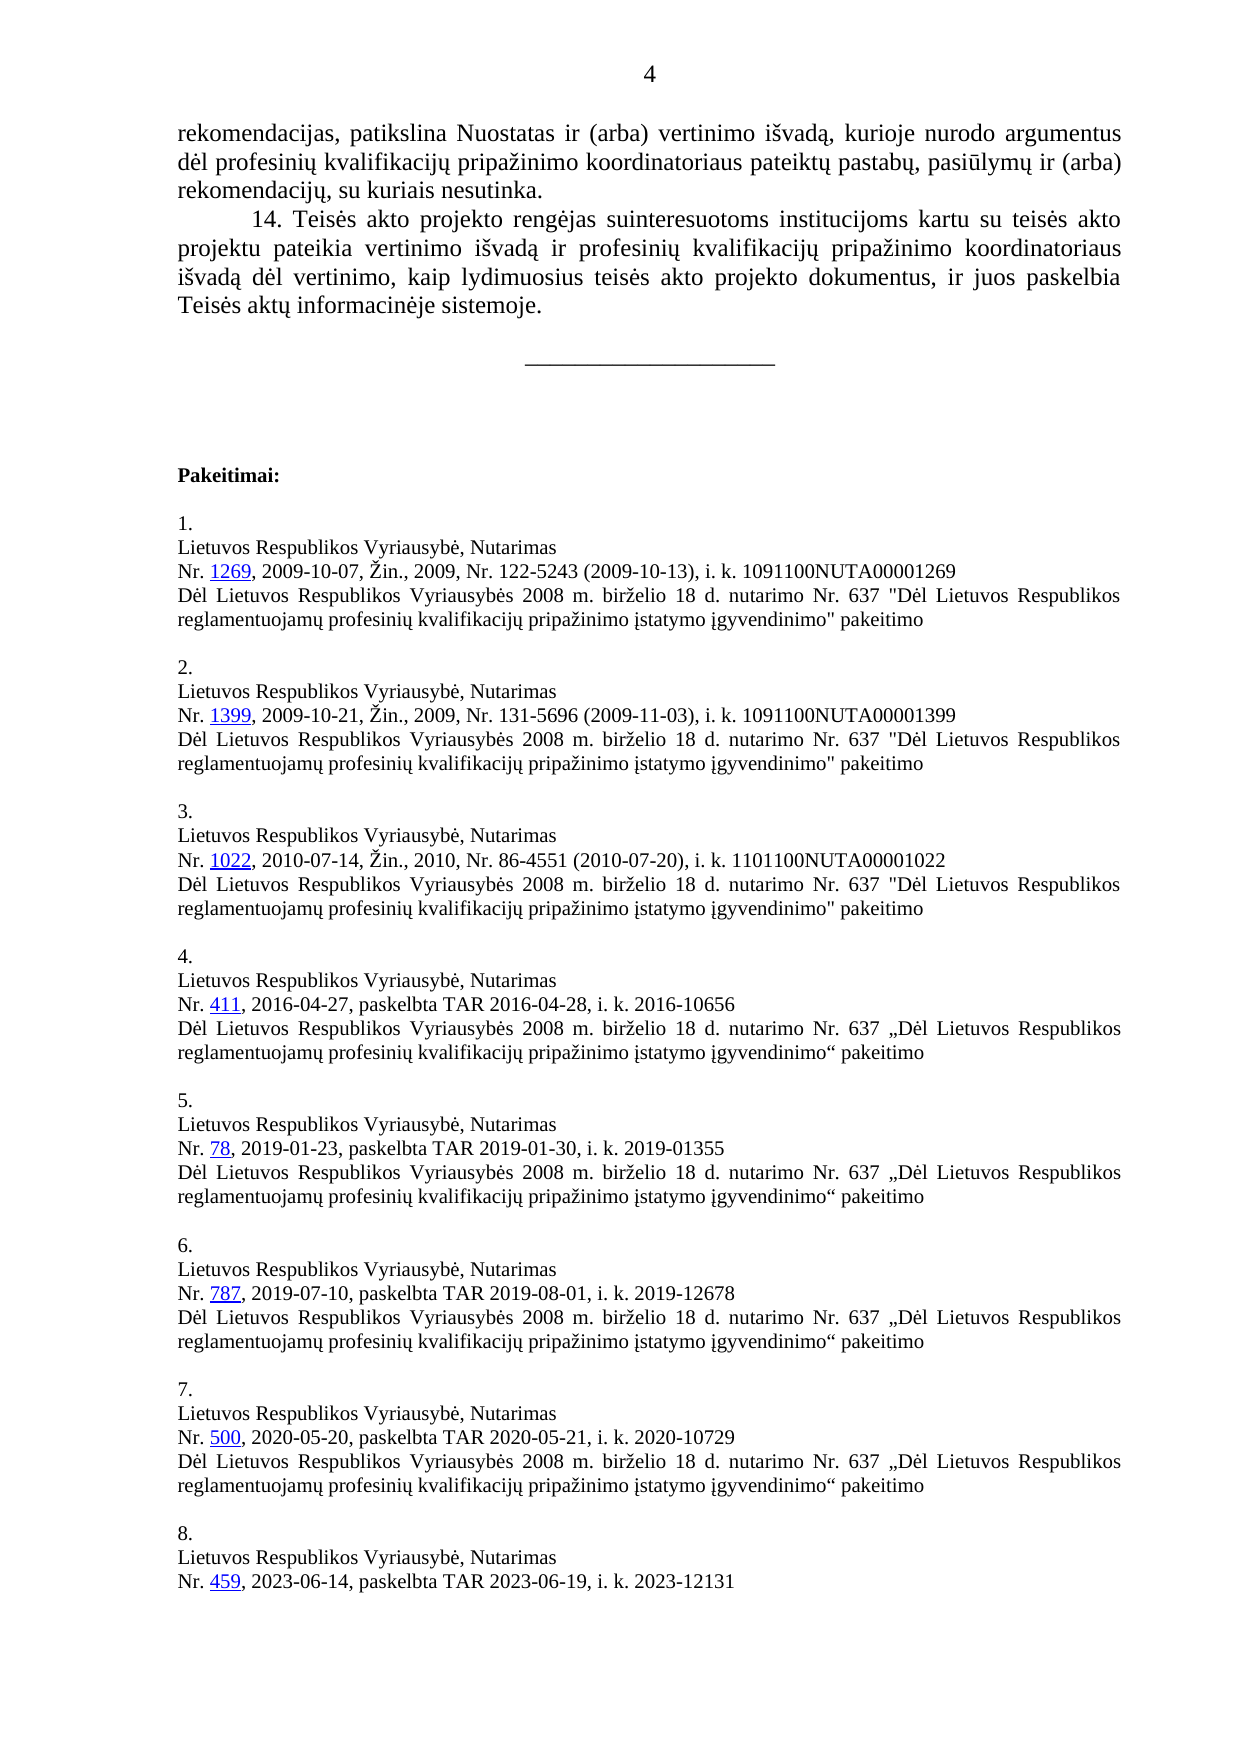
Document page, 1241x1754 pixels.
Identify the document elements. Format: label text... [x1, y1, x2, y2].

text 7. [177, 1377, 1122, 1401]
text Dėl Lietuvos Respublikos Vyriausybės 2008 m. birželio 18 d. nutarimo Nr. 637 "Dėl Lietuvos Respublikos reglamentuojamų profesinių kvalifikacijų pripažinimo įstatymo įgyvendinimo" pakeitimo [177, 872, 1122, 920]
text Lietuvos Respublikos Vyriausybė, Nutarimas [177, 535, 1122, 559]
text Lietuvos Respublikos Vyriausybė, Nutarimas [177, 823, 1122, 847]
text Nr. 500, 2020-05-20, paskelbta TAR 2020-05-21, i. k. 2020-10729 [177, 1425, 1122, 1449]
text 2. [177, 655, 1122, 679]
text Dėl Lietuvos Respublikos Vyriausybės 2008 m. birželio 18 d. nutarimo Nr. 637 „Dėl Lietuvos Respublikos reglamentuojamų profesinių kvalifikacijų pripažinimo įstatymo įgyvendinimo“ pakeitimo [177, 1449, 1122, 1497]
text Dėl Lietuvos Respublikos Vyriausybės 2008 m. birželio 18 d. nutarimo Nr. 637 "Dėl Lietuvos Respublikos reglamentuojamų profesinių kvalifikacijų pripažinimo įstatymo įgyvendinimo" pakeitimo [177, 727, 1122, 775]
text rekomendacijas, patikslina Nuostatas ir (arba) vertinimo išvadą, kurioje nurodo argumentus dėl profesinių kvalifikacijų pripažinimo koordinatoriaus pateiktų pastabų, pasiūlymų ir (arba) rekomendacijų, su kuriais nesutinka. [177, 118, 1122, 204]
text Dėl Lietuvos Respublikos Vyriausybės 2008 m. birželio 18 d. nutarimo Nr. 637 „Dėl Lietuvos Respublikos reglamentuojamų profesinių kvalifikacijų pripažinimo įstatymo įgyvendinimo“ pakeitimo [177, 1016, 1122, 1064]
text 3. [177, 799, 1122, 823]
text Nr. 1022, 2010-07-14, Žin., 2010, Nr. 86-4551 (2010-07-20), i. k. 1101100NUTA00001022 [177, 847, 1122, 872]
text Lietuvos Respublikos Vyriausybė, Nutarimas [177, 1112, 1122, 1136]
text 8. [177, 1521, 1122, 1545]
text 6. [177, 1232, 1122, 1257]
text Lietuvos Respublikos Vyriausybė, Nutarimas [177, 968, 1122, 992]
text Dėl Lietuvos Respublikos Vyriausybės 2008 m. birželio 18 d. nutarimo Nr. 637 „Dėl Lietuvos Respublikos reglamentuojamų profesinių kvalifikacijų pripažinimo įstatymo įgyvendinimo“ pakeitimo [177, 1305, 1122, 1353]
text Lietuvos Respublikos Vyriausybė, Nutarimas [177, 1257, 1122, 1281]
text Nr. 1269, 2009-10-07, Žin., 2009, Nr. 122-5243 (2009-10-13), i. k. 1091100NUTA00001269 [177, 559, 1122, 583]
text 14. Teisės akto projekto rengėjas suinteresuotoms institucijoms kartu su teisės akto projektu pateikia vertinimo išvadą ir profesinių kvalifikacijų pripažinimo koordinatoriaus išvadą dėl vertinimo, kaip lydimuosius teisės akto projekto dokumentus, ir juos paskelbia Teisės aktų informacinėje sistemoje. [177, 204, 1122, 319]
text 1. [177, 511, 1122, 535]
text –––––––––––––––––––– [177, 348, 1122, 377]
text 5. [177, 1088, 1122, 1112]
text 4. [177, 944, 1122, 968]
text Lietuvos Respublikos Vyriausybė, Nutarimas [177, 679, 1122, 703]
text Nr. 78, 2019-01-23, paskelbta TAR 2019-01-30, i. k. 2019-01355 [177, 1136, 1122, 1160]
text Lietuvos Respublikos Vyriausybė, Nutarimas [177, 1401, 1122, 1425]
text Dėl Lietuvos Respublikos Vyriausybės 2008 m. birželio 18 d. nutarimo Nr. 637 "Dėl Lietuvos Respublikos reglamentuojamų profesinių kvalifikacijų pripažinimo įstatymo įgyvendinimo" pakeitimo [177, 583, 1122, 631]
text Nr. 411, 2016-04-27, paskelbta TAR 2016-04-28, i. k. 2016-10656 [177, 992, 1122, 1016]
text Nr. 787, 2019-07-10, paskelbta TAR 2019-08-01, i. k. 2019-12678 [177, 1281, 1122, 1305]
text Nr. 1399, 2009-10-21, Žin., 2009, Nr. 131-5696 (2009-11-03), i. k. 1091100NUTA00001399 [177, 703, 1122, 727]
text Dėl Lietuvos Respublikos Vyriausybės 2008 m. birželio 18 d. nutarimo Nr. 637 „Dėl Lietuvos Respublikos reglamentuojamų profesinių kvalifikacijų pripažinimo įstatymo įgyvendinimo“ pakeitimo [177, 1160, 1122, 1208]
text Lietuvos Respublikos Vyriausybė, Nutarimas [177, 1545, 1122, 1569]
text Nr. 459, 2023-06-14, paskelbta TAR 2023-06-19, i. k. 2023-12131 [177, 1569, 1122, 1593]
text Pakeitimai: [177, 462, 1122, 487]
